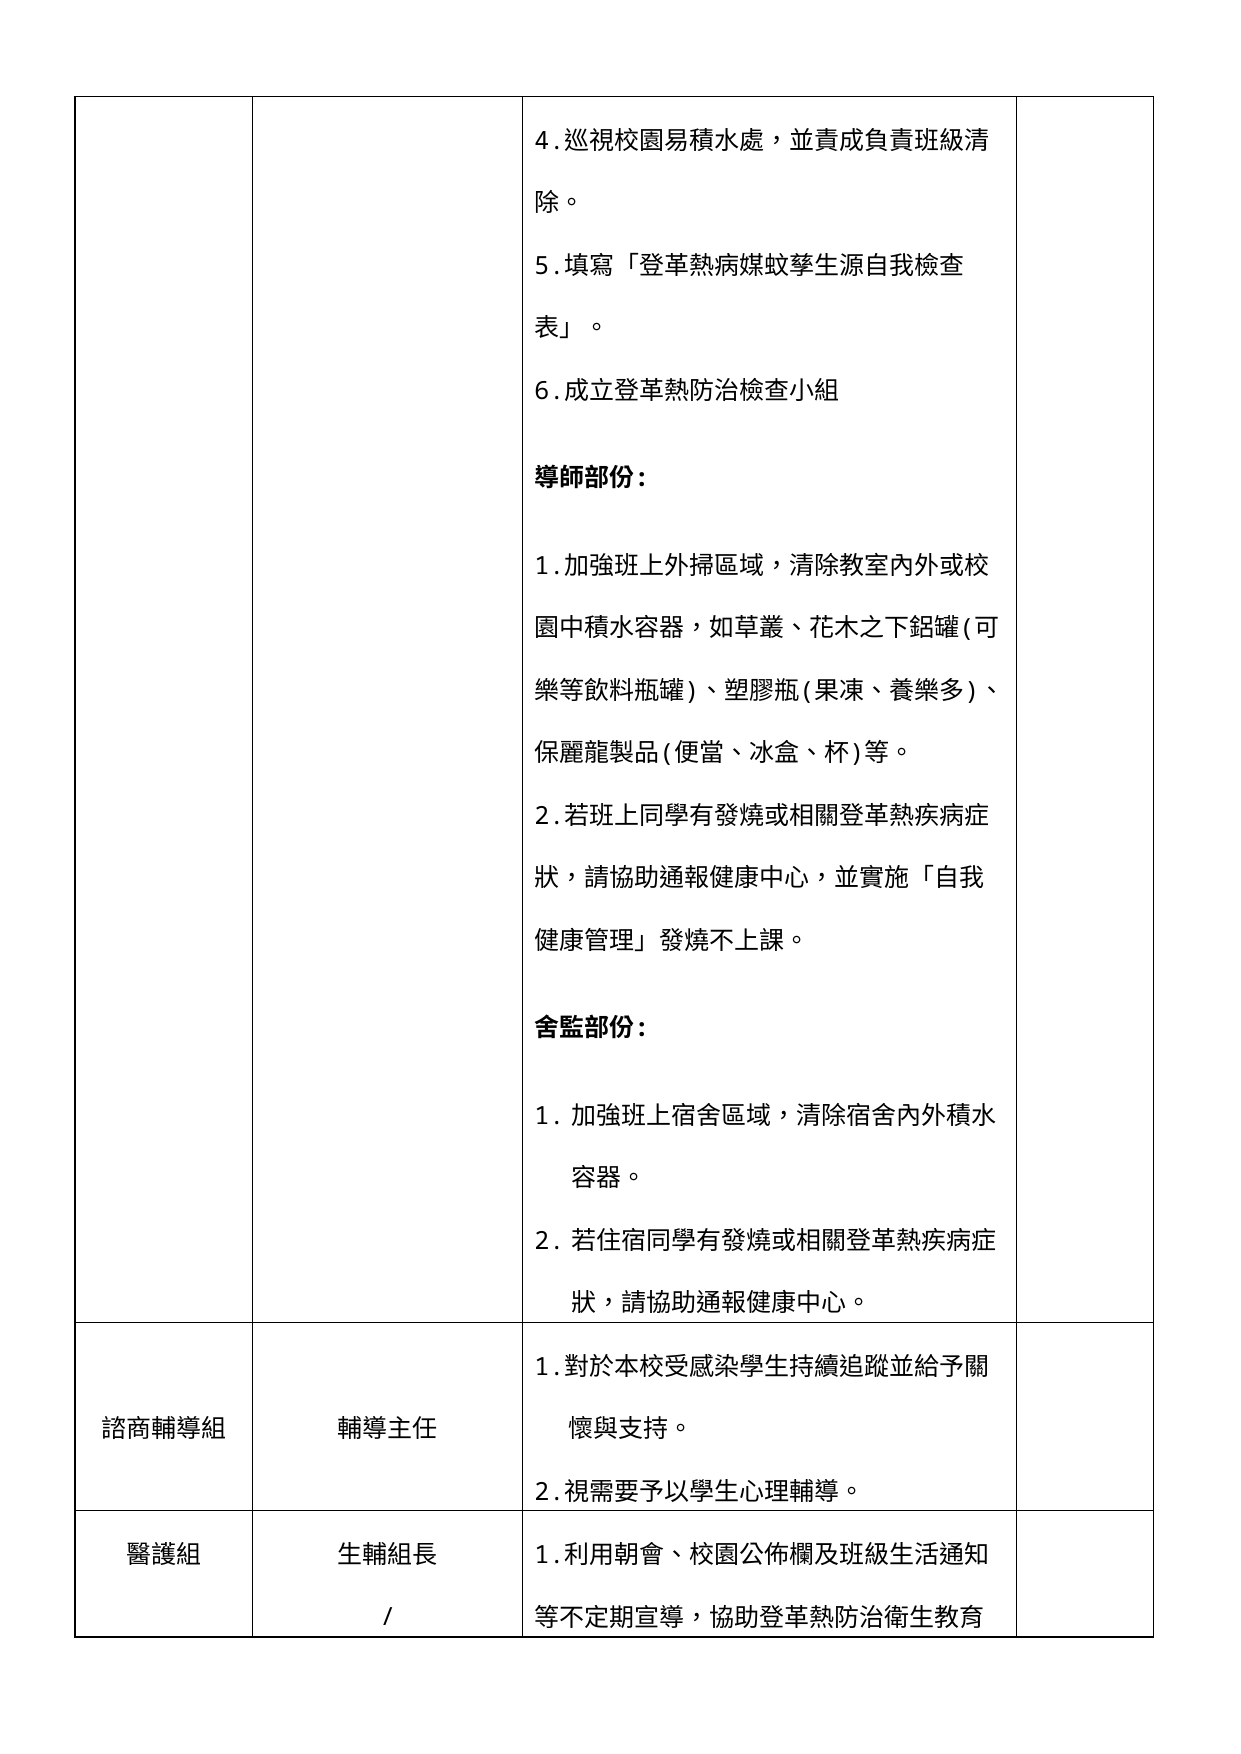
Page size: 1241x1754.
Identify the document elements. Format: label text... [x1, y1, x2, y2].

table_cell 諮商輔導組 [76, 1323, 252, 1510]
table_cell 1.對於本校受感染學生持續追蹤並給予關懷與支持。 2.視需要予以學生心理輔導。 [523, 1323, 1016, 1510]
table_cell 生輔組長 / [253, 1511, 522, 1636]
table_cell [253, 97, 522, 1322]
table_cell [76, 97, 252, 1322]
table_cell [1017, 97, 1153, 1322]
table_cell 4.巡視校園易積水處，並責成負責班級清 除。 5.填寫「登革熱病媒蚊孳生源自我檢查 表」。 6.成立登革熱防治檢查小組 導師部份: 1.加強班上外掃區域，清除教室內外或校園中積水容器，如草叢、花木之下鋁罐(可樂等飲料瓶罐)、塑膠瓶(果凍、養樂多)、保麗龍製品(便當、冰盒、杯)等。 2.若班上同學有發燒或相關登革熱疾病症狀，請協助通報健康中心，並實施「自我健康管理」發燒不上課。 舍監部份: 加強班上宿舍區域，清除宿舍內外積水容器。 若住宿同學有發燒或相關登革熱疾病症狀，請協助通報健康中心。 [523, 97, 1016, 1322]
table_cell 醫護組 [76, 1511, 252, 1636]
table_cell [1017, 1511, 1153, 1636]
table_cell [1017, 1323, 1153, 1510]
table_cell 1.利用朝會、校園公佈欄及班級生活通知等不定期宣導，協助登革熱防治衛生教育 [523, 1511, 1016, 1636]
table_cell 輔導主任 [253, 1323, 522, 1510]
